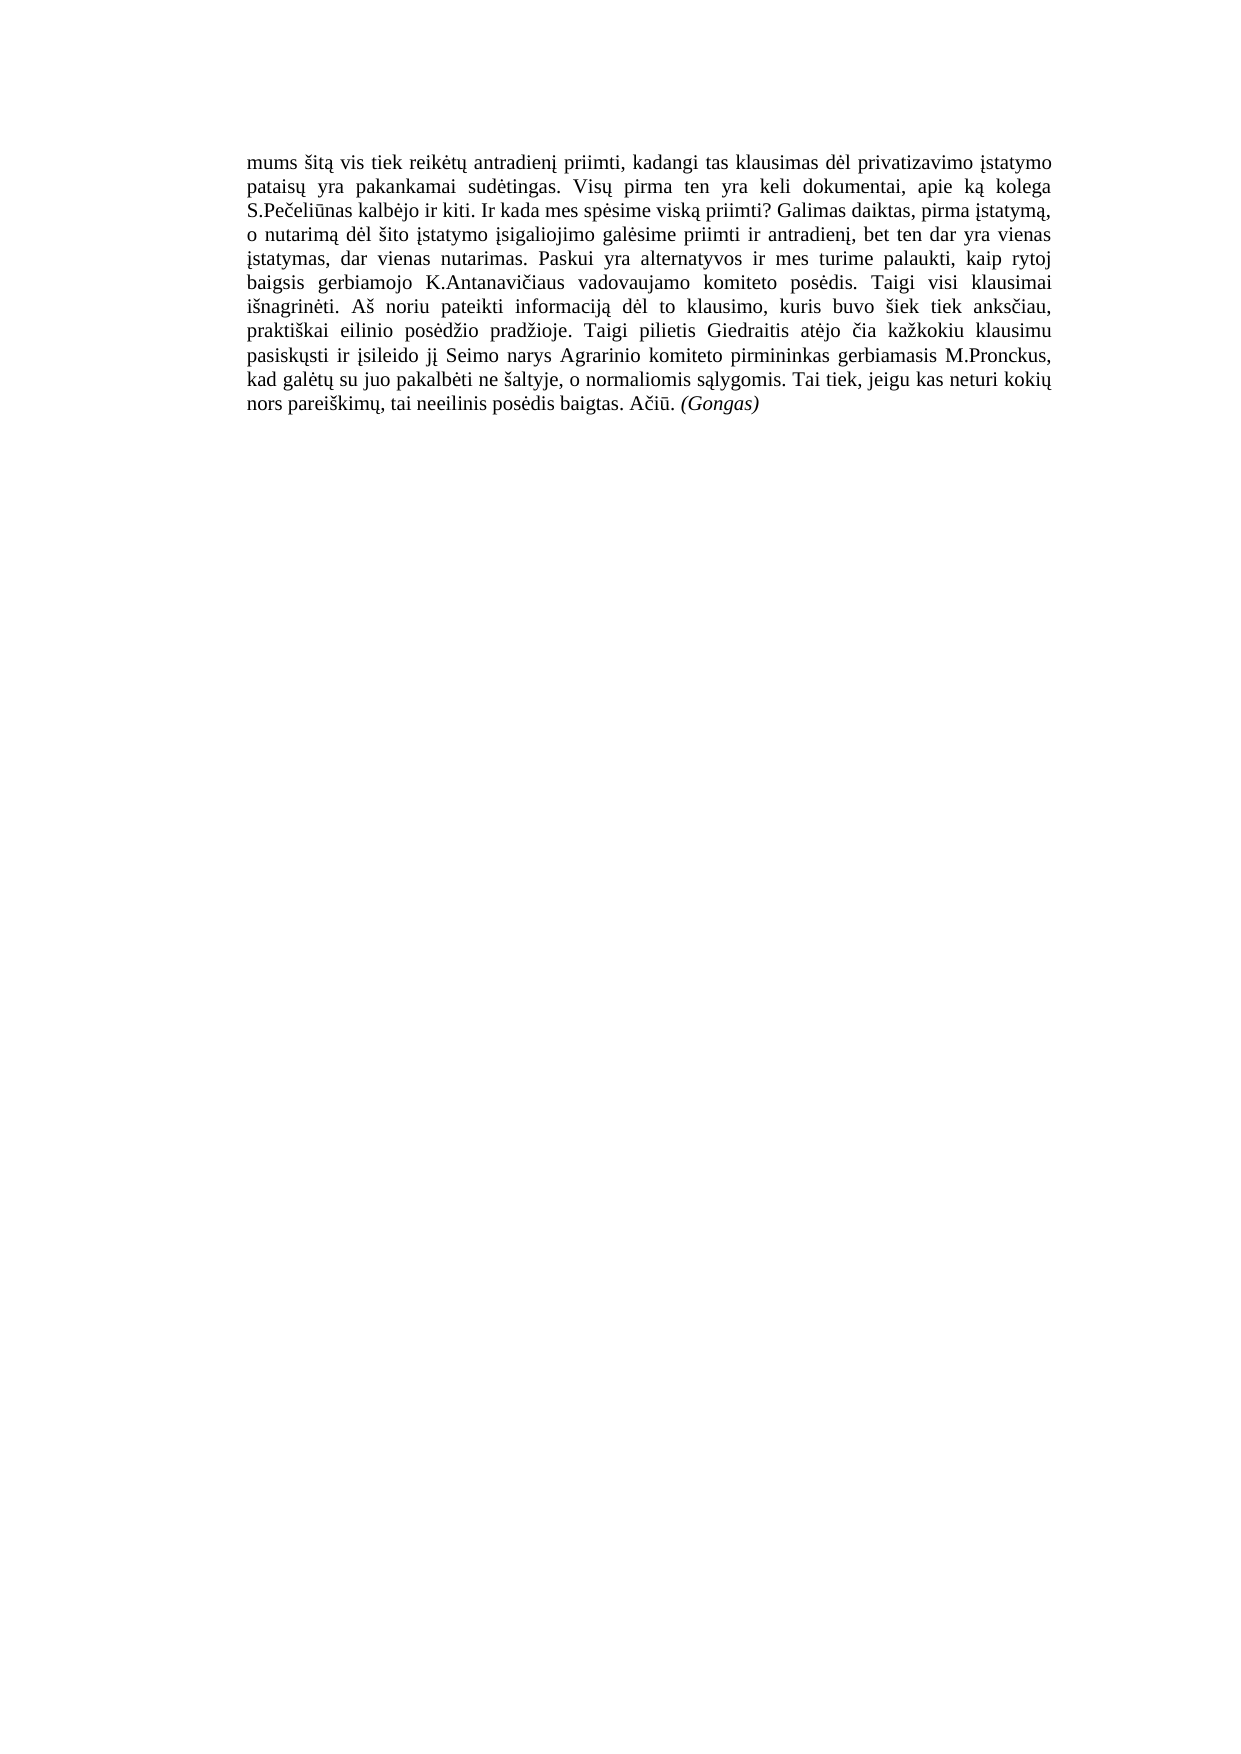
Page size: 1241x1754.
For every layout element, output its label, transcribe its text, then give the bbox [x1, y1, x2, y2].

text mums šitą vis tiek reikėtų antradienį priimti, kadangi tas klausimas dėl privatizavimo įstatymo pataisų yra pakankamai sudėtingas. Visų pirma ten yra keli dokumentai, apie ką kolega S.Pečeliūnas kalbėjo ir kiti. Ir kada mes spėsime viską priimti? Galimas daiktas, pirma įstatymą, o nutarimą dėl šito įstatymo įsigaliojimo galėsime priimti ir antradienį, bet ten dar yra vienas įstatymas, dar vienas nutarimas. Paskui yra alternatyvos ir mes turime palaukti, kaip rytoj baigsis gerbiamojo K.Antanavičiaus vadovaujamo komiteto posėdis. Taigi visi klausimai išnagrinėti. Aš noriu pateikti informaciją dėl to klausimo, kuris buvo šiek tiek anksčiau, praktiškai eilinio posėdžio pradžioje. Taigi pilietis Giedraitis atėjo čia kažkokiu klausimu pasiskųsti ir įsileido jį Seimo narys Agrarinio komiteto pirmininkas gerbiamasis M.Pronckus, kad galėtų su juo pakalbėti ne šaltyje, o normaliomis sąlygomis. Tai tiek, jeigu kas neturi kokių nors pareiškimų, tai neeilinis posėdis baigtas. Ačiū. (Gongas) [247, 150, 1053, 415]
